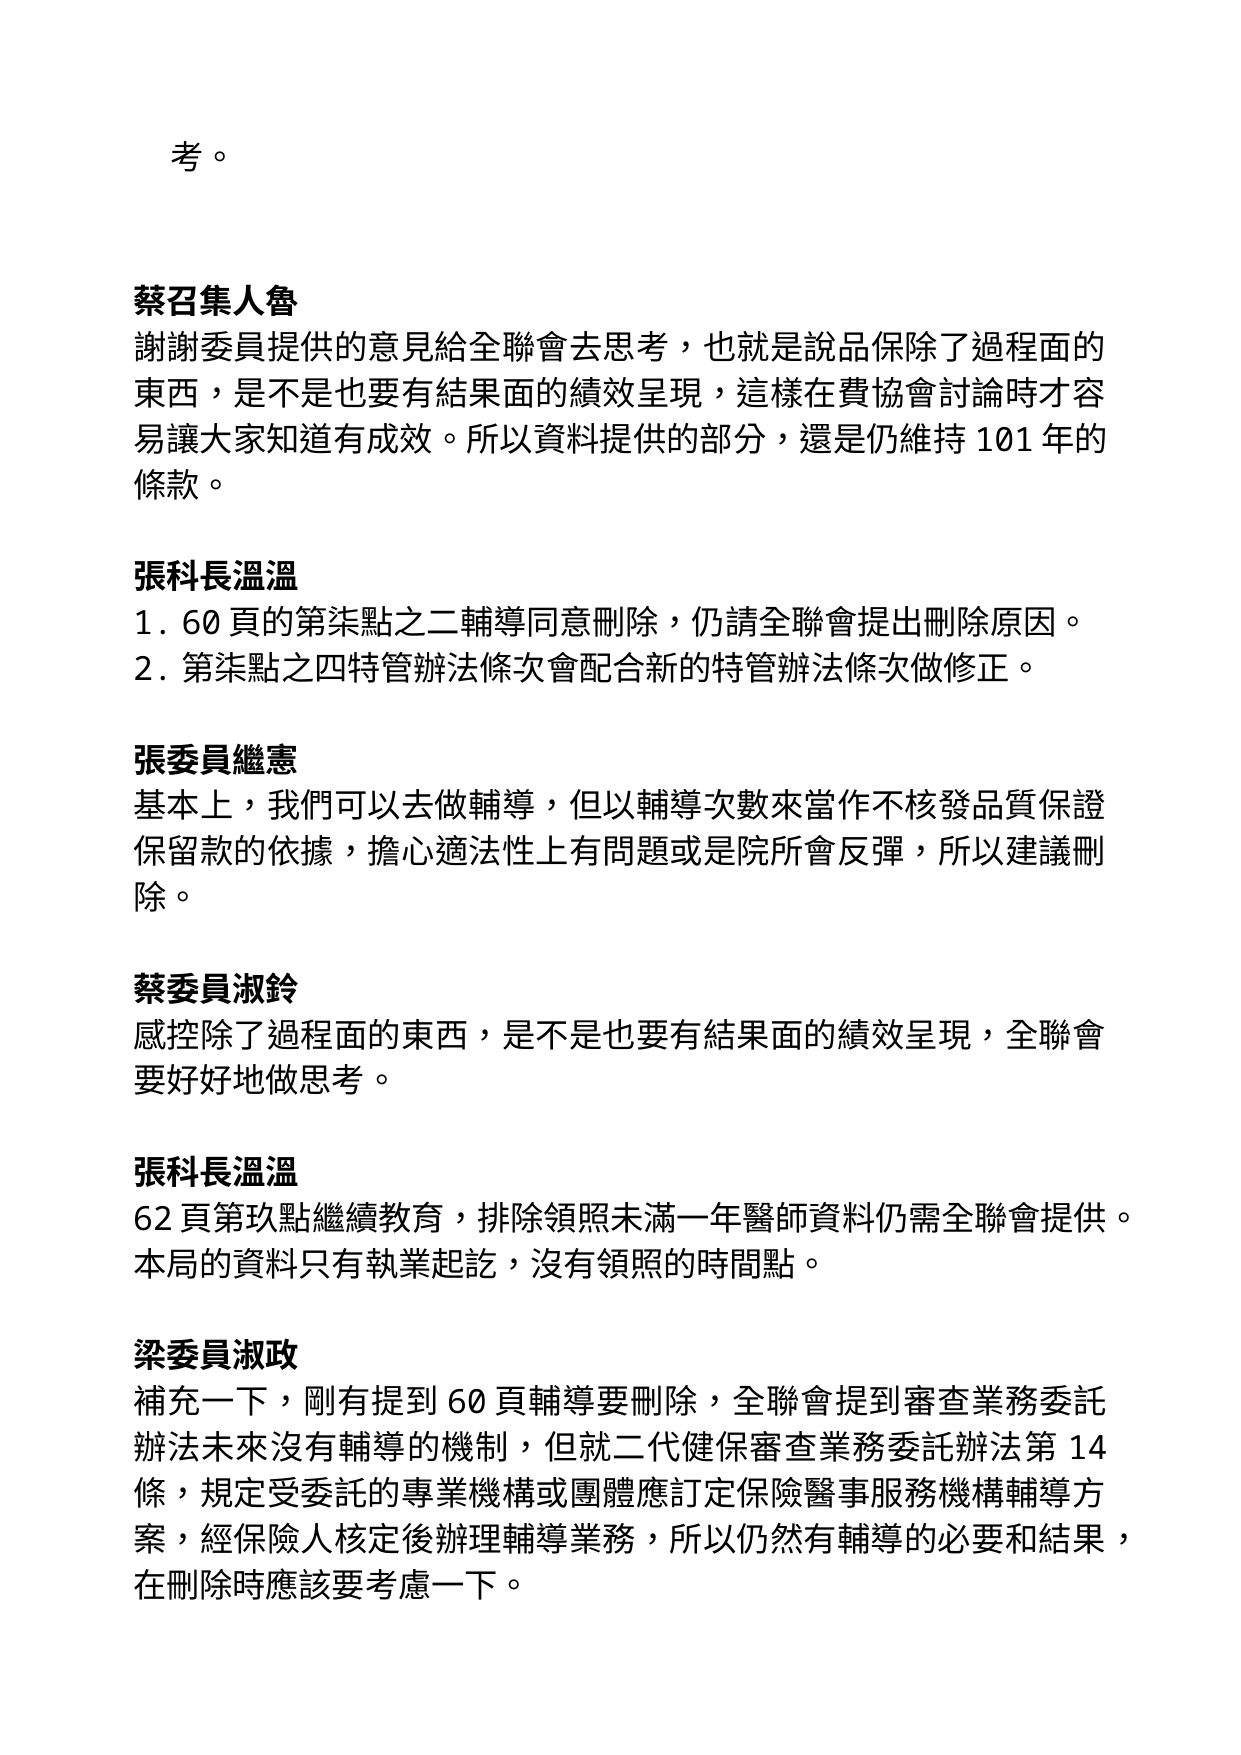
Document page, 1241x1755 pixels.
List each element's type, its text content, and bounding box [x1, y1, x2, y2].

list 假如中醫的預算下來之後，是以一般地區為優先或是離島？如果以偏鄉、無醫鄉、離島為優先分配，則人次的部分，可能13000萬人次還不太夠，這主要是要看資源如何使用。因此，假如目標要定低一點，全聯會可能要再有更詳細的計算想法或思考。 [133, 133, 1107, 179]
text 補充一下，剛有提到60頁輔導要刪除，全聯會提到審查業務委託辦法未來沒有輔導的機制，但就二代健保審查業務委託辦法第14條，規定受委託的專業機構或團體應訂定保險醫事服務機構輔導方案，經保險人核定後辦理輔導業務，所以仍然有輔導的必要和結果，在刪除時應該要考慮一下。 [133, 1377, 1107, 1606]
text 梁委員淑政 [133, 1331, 1107, 1377]
list 60頁的第柒點之二輔導同意刪除，仍請全聯會提出刪除原因。 [133, 598, 1107, 644]
text 張委員繼憲 [133, 735, 1107, 781]
text 張科長溫溫 [133, 1148, 1107, 1194]
text 謝謝委員提供的意見給全聯會去思考，也就是說品保除了過程面的東西，是不是也要有結果面的績效呈現，這樣在費協會討論時才容易讓大家知道有成效。所以資料提供的部分，還是仍維持101年的條款。 [133, 323, 1107, 506]
text 基本上，我們可以去做輔導，但以輔導次數來當作不核發品質保證保留款的依據，擔心適法性上有問題或是院所會反彈，所以建議刪除。 [133, 781, 1107, 919]
text 62頁第玖點繼續教育，排除領照未滿一年醫師資料仍需全聯會提供。 [133, 1194, 1107, 1239]
text 蔡委員淑鈴 [133, 964, 1107, 1010]
text 感控除了過程面的東西，是不是也要有結果面的績效呈現，全聯會要好好地做思考。 [133, 1010, 1107, 1102]
text 張科長溫溫 [133, 552, 1107, 598]
text 蔡召集人魯 [133, 274, 1107, 323]
list 第柒點之四特管辦法條次會配合新的特管辦法條次做修正。 [133, 644, 1107, 689]
text 本局的資料只有執業起訖，沒有領照的時間點。 [133, 1239, 1107, 1285]
